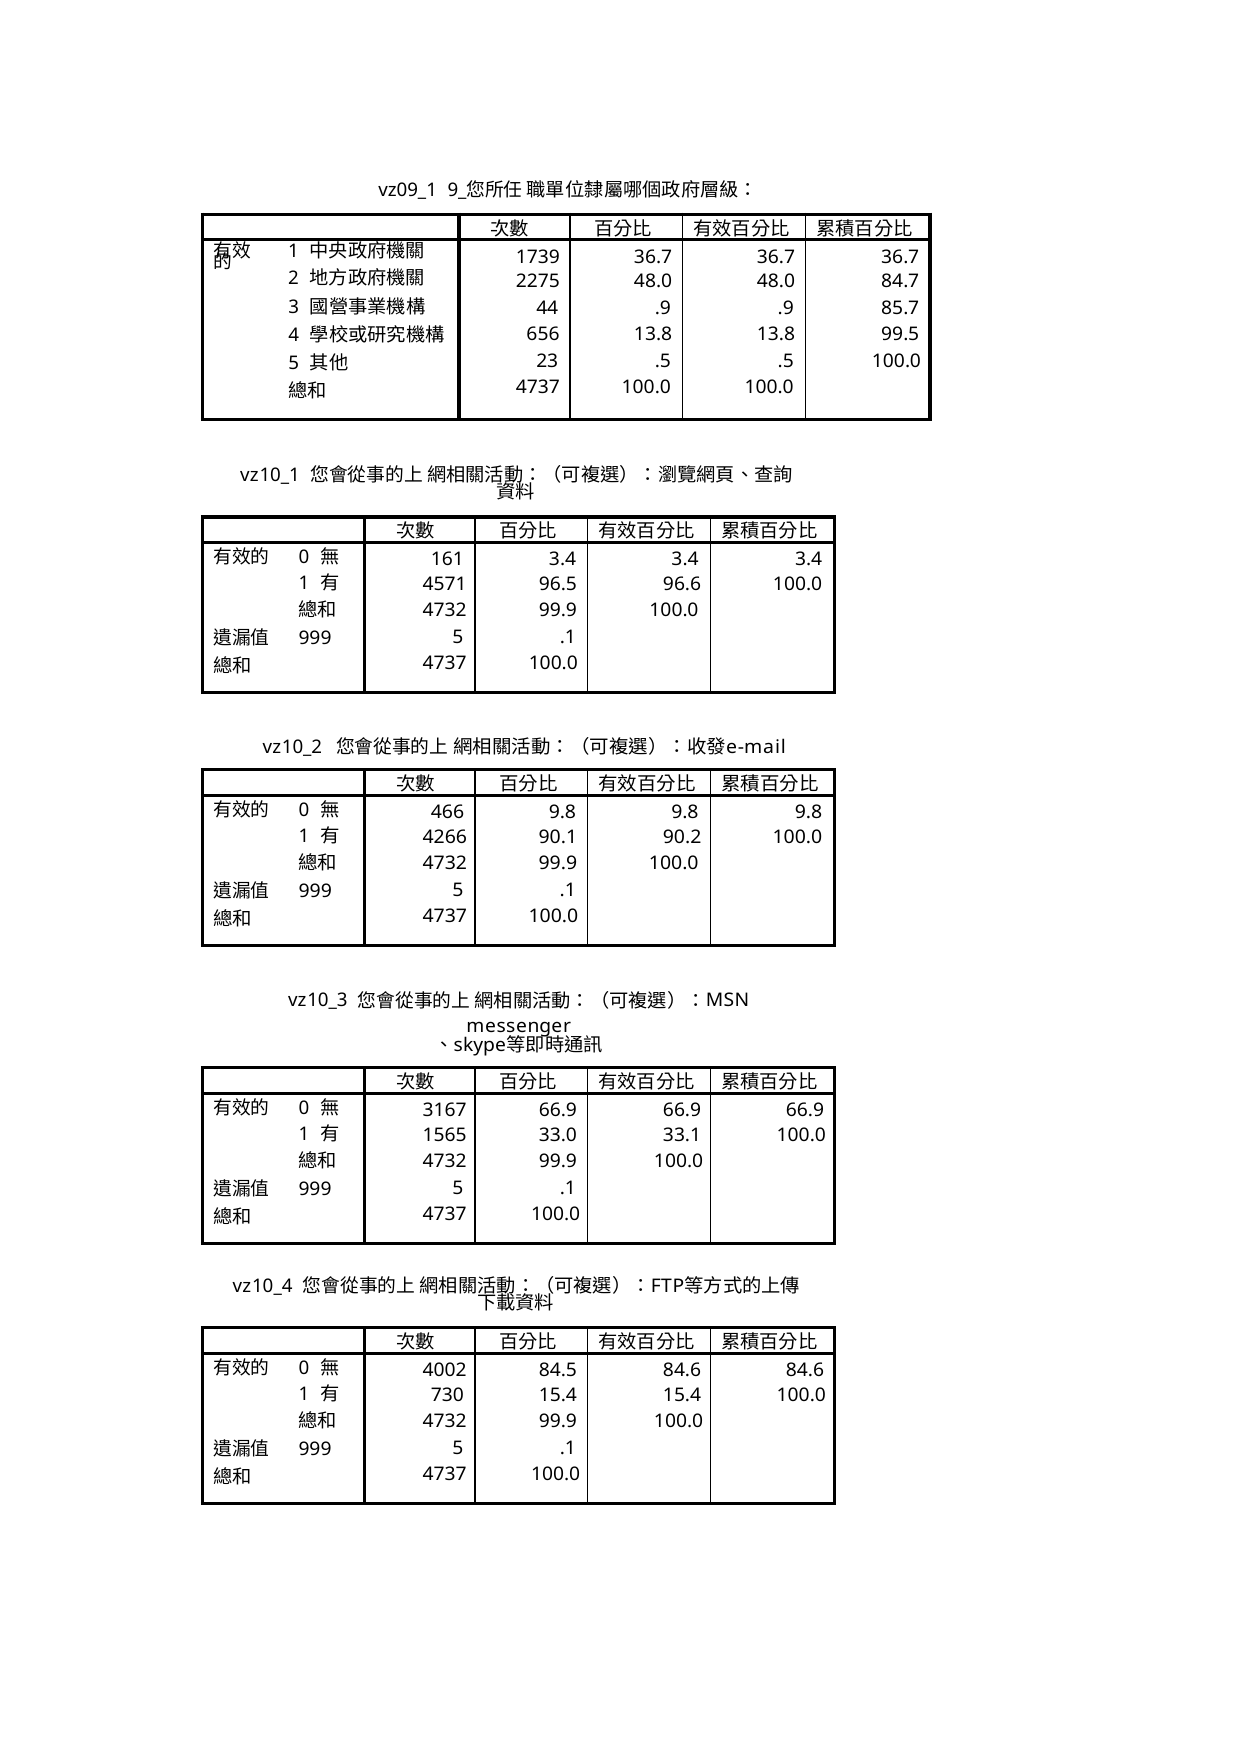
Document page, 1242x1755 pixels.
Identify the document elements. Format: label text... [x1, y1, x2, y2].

text 、skype等即時通訊 [433, 1036, 604, 1056]
table_header 有效百分比 [588, 771, 710, 794]
table_header 百分比 [571, 216, 682, 238]
table_header 百分比 [476, 1069, 587, 1092]
table_header [204, 1069, 363, 1092]
table_cell 有效的 0 無 1 有 總和 遺漏值 999 總和 [204, 544, 363, 691]
table_cell 66.9 33.0 99.9 .1 100.0 [476, 1095, 587, 1242]
text vz10_2 您會從事的上 網相關活動：（可複選）：收發e-mail [262, 732, 1069, 757]
table_cell 3.4 96.6 100.0 [588, 544, 710, 691]
table_header 百分比 [476, 771, 587, 794]
table_cell 有效的 0 無 1 有 總和 遺漏值 999 總和 [204, 797, 363, 944]
table_header [204, 1329, 363, 1352]
table_header 累積百分比 [806, 216, 928, 238]
table_header 百分比 [476, 1329, 587, 1352]
table_header 有效百分比 [588, 1069, 710, 1092]
table_header 累積百分比 [711, 1329, 833, 1352]
table_cell 66.9 100.0 [711, 1095, 833, 1242]
table_header 次數 [366, 1329, 474, 1352]
table_cell 66.9 33.1 100.0 [588, 1095, 710, 1242]
table_cell 4002 730 4732 5 4737 [366, 1355, 474, 1502]
table_header [204, 771, 363, 794]
table_header 有效百分比 [683, 216, 805, 238]
text vz09_1 9_您所任 職單位隸屬哪個政府層級： [378, 175, 1069, 202]
table_cell 3.4 100.0 [711, 544, 833, 691]
table_header 有效百分比 [588, 1329, 710, 1352]
table_cell 84.6 100.0 [711, 1355, 833, 1502]
table_cell 161 4571 4732 5 4737 [366, 544, 474, 691]
table_header 百分比 [476, 519, 587, 541]
table_header [204, 216, 457, 238]
table_cell 3167 1565 4732 5 4737 [366, 1095, 474, 1242]
table_header 次數 [366, 519, 474, 541]
text vz10_3 您會從事的上 網相關活動：（可複選）：MSN messenger [242, 985, 794, 1036]
table_cell 9.8 90.2 100.0 [588, 797, 710, 944]
table_cell 有效的 0 無 1 有 總和 遺漏值 999 總和 [204, 1355, 363, 1502]
table_cell 36.7 48.0 .9 13.8 .5 100.0 [683, 241, 805, 418]
table_cell 有效 1 中央政府機關 的 2 地方政府機關 3 國營事業機構 4 學校或研究機構 5 其他 總和 [204, 241, 457, 418]
table_header 次數 [366, 771, 474, 794]
table_cell 9.8 100.0 [711, 797, 833, 944]
table_header 累積百分比 [711, 519, 833, 541]
table_cell 9.8 90.1 99.9 .1 100.0 [476, 797, 587, 944]
table_cell 84.5 15.4 99.9 .1 100.0 [476, 1355, 587, 1502]
text vz10_1 您會從事的上 網相關活動：（可複選）：瀏覽網頁、查詢 資料 [240, 467, 799, 503]
table_cell 84.6 15.4 100.0 [588, 1355, 710, 1502]
table_cell 3.4 96.5 99.9 .1 100.0 [476, 544, 587, 691]
table_header 次數 [366, 1069, 474, 1092]
table_cell 36.7 48.0 .9 13.8 .5 100.0 [571, 241, 682, 418]
table_cell 1739 2275 44 656 23 4737 [461, 241, 569, 418]
table_cell 36.7 84.7 85.7 99.5 100.0 [806, 241, 928, 418]
table_header 累積百分比 [711, 1069, 833, 1092]
text vz10_4 您會從事的上 網相關活動：（可複選）：FTP等方式的上傳 下載資料 [232, 1278, 806, 1314]
table_cell 466 4266 4732 5 4737 [366, 797, 474, 944]
table_header 次數 [461, 216, 569, 238]
table_cell 有效的 0 無 1 有 總和 遺漏值 999 總和 [204, 1095, 363, 1242]
table_header [204, 519, 363, 541]
table_header 有效百分比 [588, 519, 710, 541]
table_header 累積百分比 [711, 771, 833, 794]
